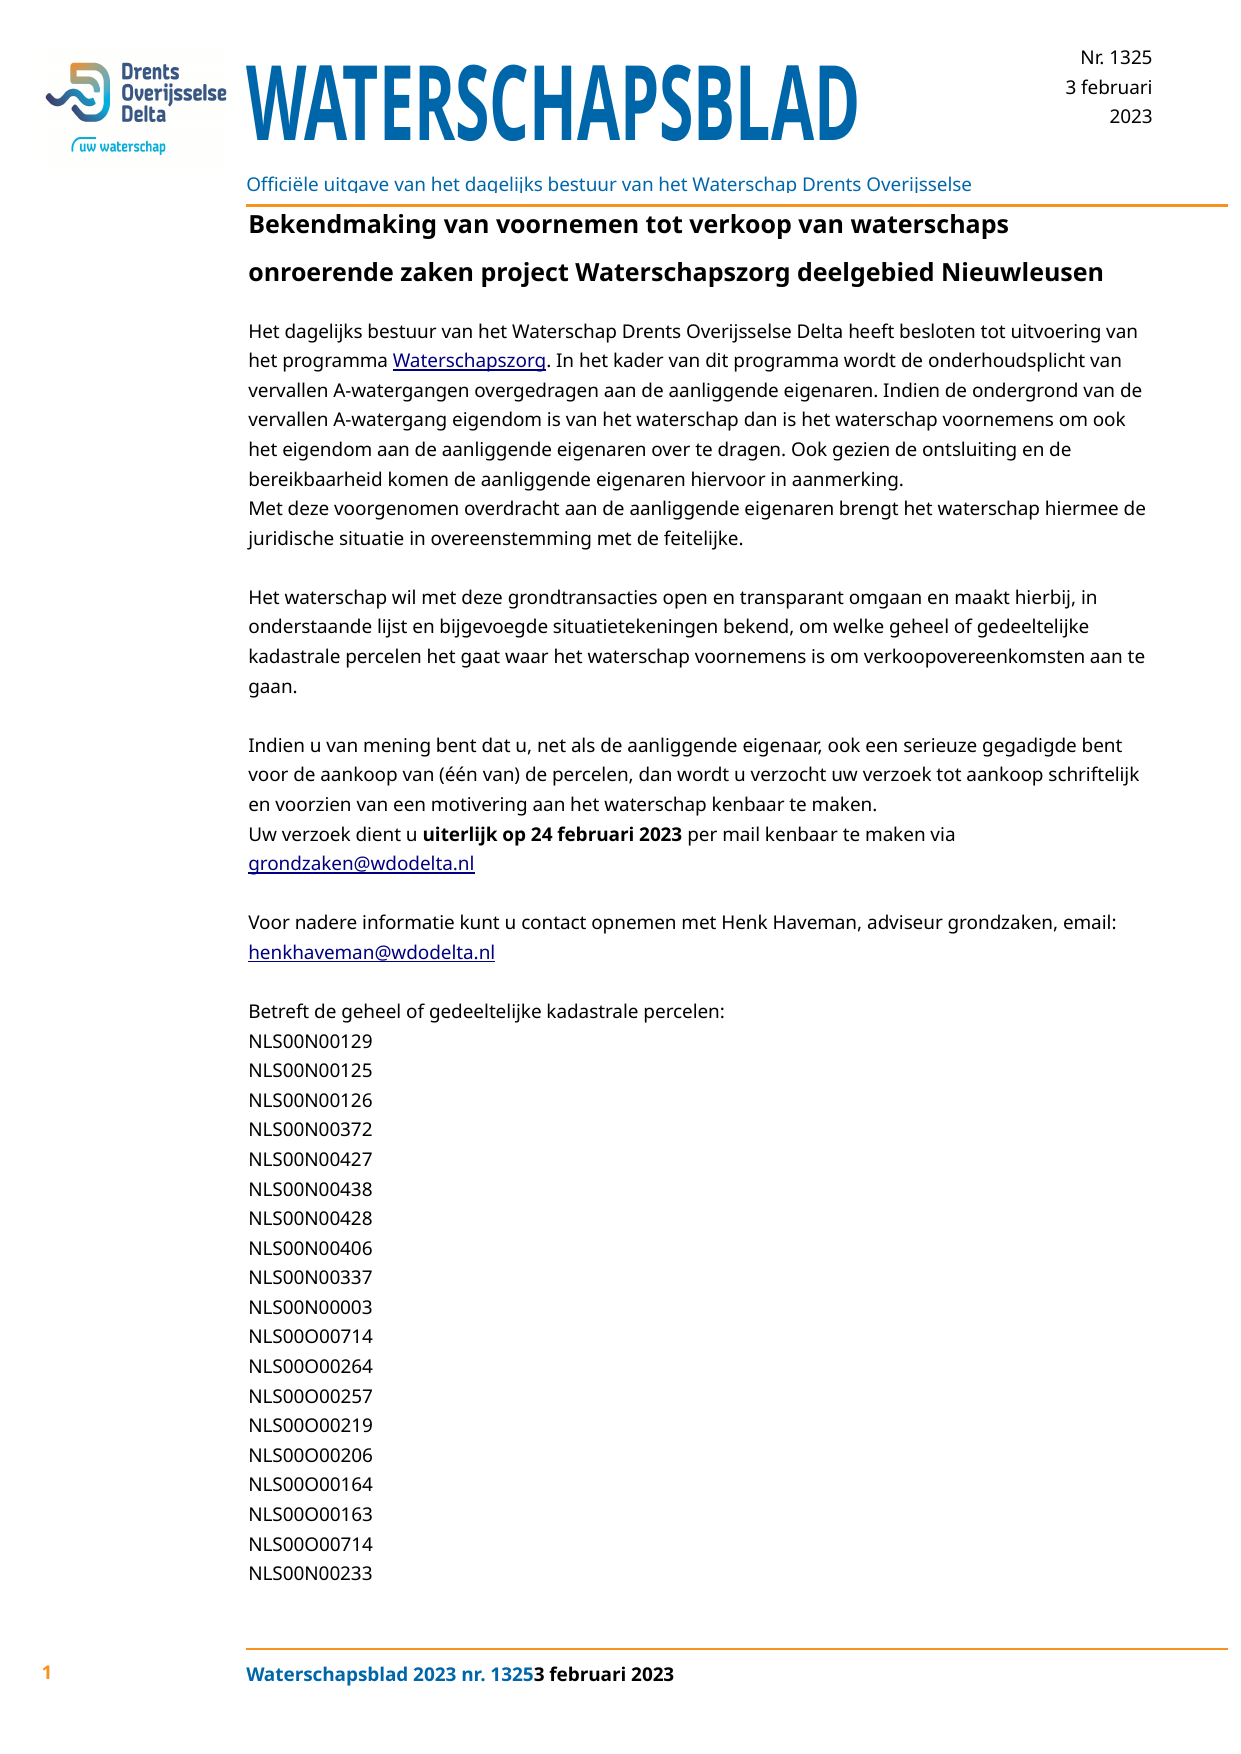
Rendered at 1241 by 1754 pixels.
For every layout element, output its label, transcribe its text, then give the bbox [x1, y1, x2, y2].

text NLS00O00164 [248, 1472, 1152, 1497]
text Voor nadere informatie kunt u contact opnemen met Henk Haveman, adviseur grondzaken, email: henkhaveman@wdodelta.nl [248, 909, 1152, 965]
text NLS00O00257 [248, 1383, 1152, 1409]
text Betreft de geheel of gedeeltelijke kadastrale percelen: [248, 998, 1152, 1024]
text NLS00O00714 [248, 1324, 1152, 1349]
text NLS00O00219 [248, 1412, 1152, 1438]
text NLS00O00264 [248, 1353, 1152, 1379]
text NLS00N00372 [248, 1117, 1152, 1142]
text NLS00N00126 [248, 1087, 1152, 1113]
text Indien u van mening bent dat u, net als de aanliggende eigenaar, ook een serieuze gegadigde bent voor de aankoop van (één van) de percelen, dan wordt u verzocht uw verzoek tot aankoop schriftelijk en voorzien van een motivering aan het waterschap kenbaar te maken. [248, 732, 1152, 817]
text NLS00O00714 [248, 1531, 1152, 1557]
text Het dagelijks bestuur van het Waterschap Drents Overijsselse Delta heeft besloten tot uitvoering van het programma Waterschapszorg. In het kader van dit programma wordt de onderhoudsplicht van vervallen A-watergangen overgedragen aan de aanliggende eigenaren. Indien de ondergrond van de vervallen A-watergang eigendom is van het waterschap dan is het waterschap voornemens om ook het eigendom aan de aanliggende eigenaren over te dragen. Ook gezien de ontsluiting en de bereikbaarheid komen de aanliggende eigenaren hiervoor in aanmerking. [248, 318, 1152, 492]
text Bekendmaking van voornemen tot verkoop van waterschaps onroerende zaken project Waterschapszorg deelgebied Nieuwleusen [248, 207, 1152, 288]
text NLS00N00233 [248, 1560, 1152, 1586]
text NLS00N00428 [248, 1205, 1152, 1231]
text NLS00N00129 [248, 1028, 1152, 1054]
text Uw verzoek dient u uiterlijk op 24 februari 2023 per mail kenbaar te maken via grondzaken@wdodelta.nl [248, 821, 1152, 876]
text NLS00N00337 [248, 1264, 1152, 1290]
text Het waterschap wil met deze grondtransacties open en transparant omgaan en maakt hierbij, in onderstaande lijst en bijgevoegde situatietekeningen bekend, om welke geheel of gedeeltelijke kadastrale percelen het gaat waar het waterschap voornemens is om verkoopovereenkomsten aan te gaan. [248, 584, 1152, 699]
text NLS00N00003 [248, 1294, 1152, 1320]
text NLS00O00206 [248, 1442, 1152, 1468]
picture [41, 47, 231, 172]
text Met deze voorgenomen overdracht aan de aanliggende eigenaren brengt het waterschap hiermee de juridische situatie in overeenstemming met de feitelijke. [248, 495, 1152, 551]
text NLS00N00406 [248, 1235, 1152, 1261]
text NLS00N00125 [248, 1057, 1152, 1083]
text NLS00N00427 [248, 1146, 1152, 1172]
text NLS00O00163 [248, 1501, 1152, 1527]
text NLS00N00438 [248, 1176, 1152, 1202]
